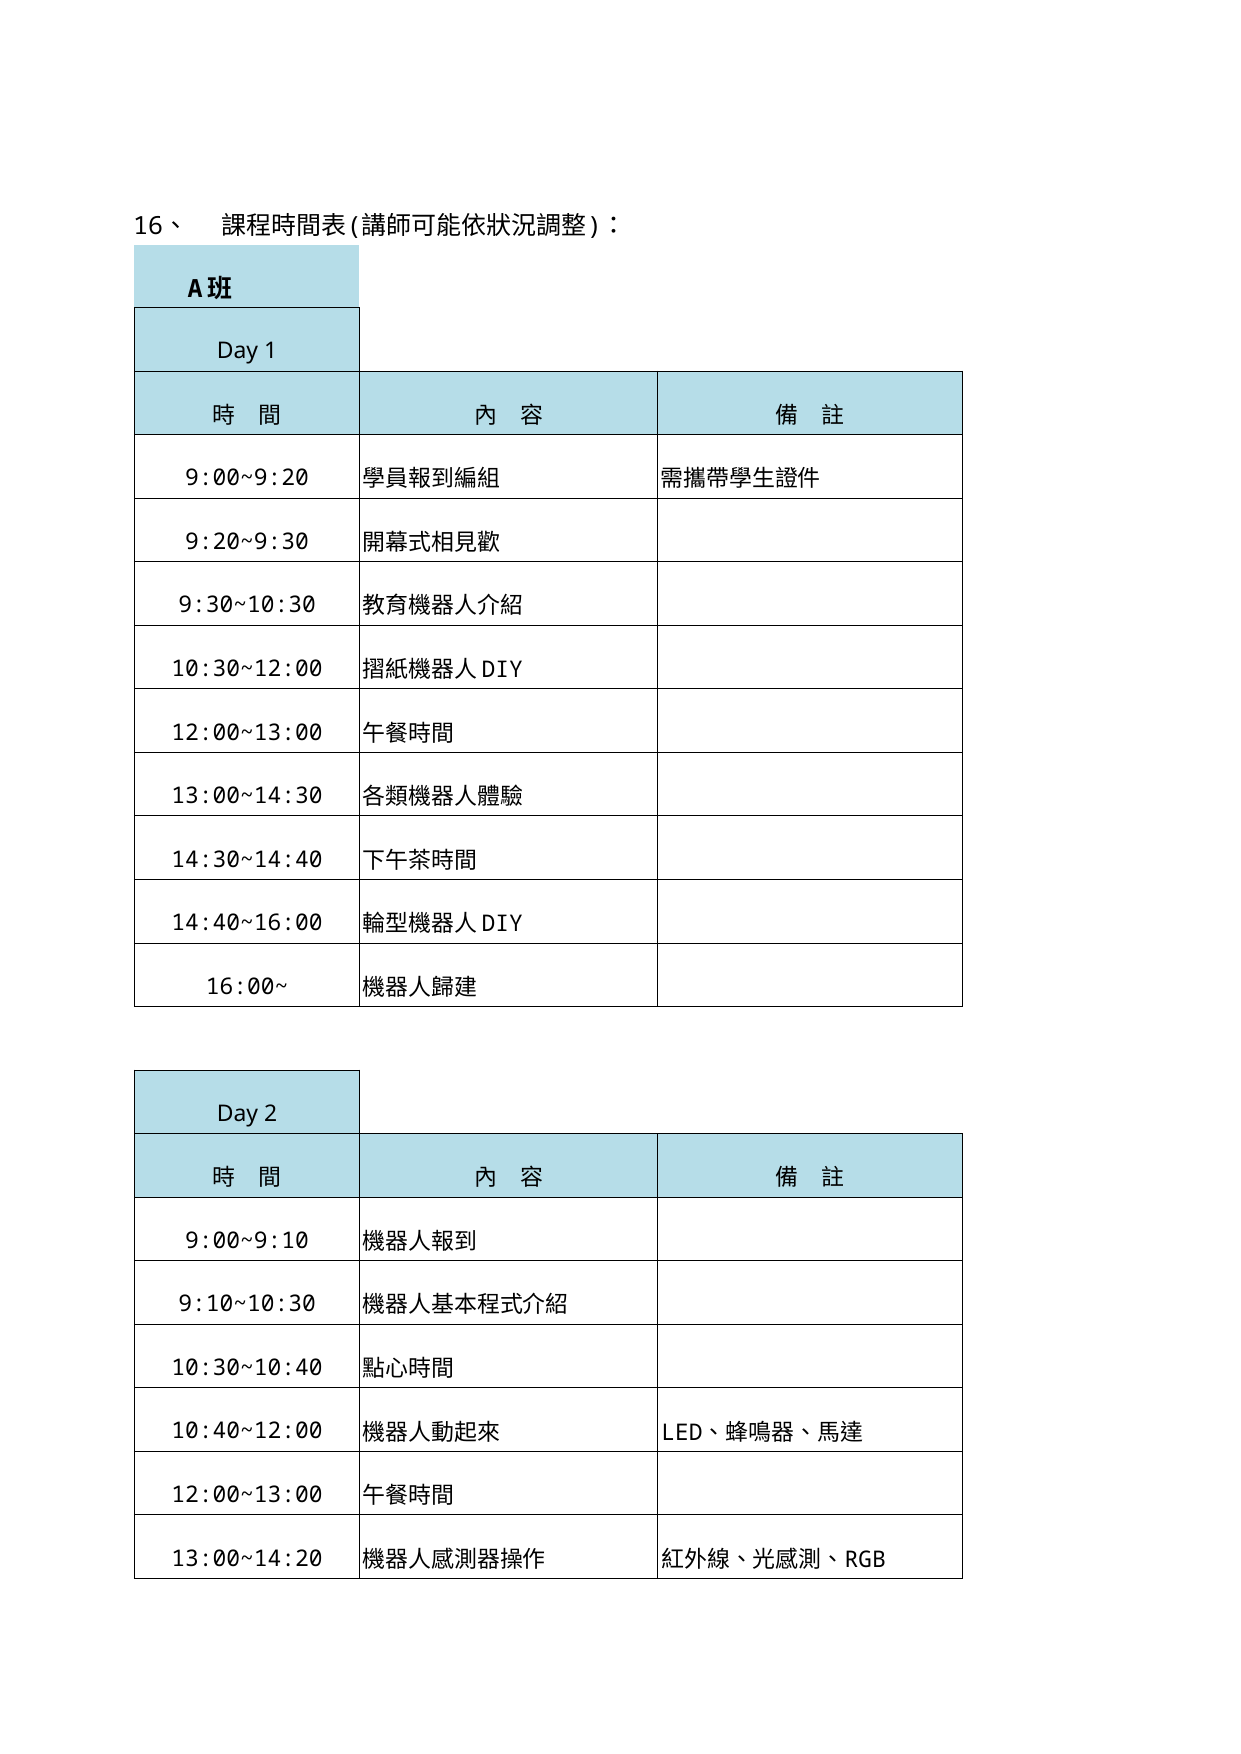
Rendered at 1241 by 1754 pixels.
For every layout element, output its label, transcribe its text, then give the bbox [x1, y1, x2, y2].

table_cell [963, 1133, 1049, 1197]
table_cell [658, 1452, 962, 1514]
table_cell [963, 1006, 1049, 1069]
table_cell 輪型機器人DIY [360, 880, 657, 942]
table_cell 9:00~9:20 [135, 435, 359, 498]
table_cell [963, 371, 1049, 434]
table_cell [658, 626, 962, 688]
table_cell 14:30~14:40 [135, 816, 359, 879]
table_cell [657, 1070, 963, 1133]
table_cell [963, 815, 1049, 879]
table_cell [963, 434, 1049, 498]
table_cell [658, 499, 962, 561]
table_cell [134, 1007, 359, 1069]
table_cell 13:00~14:20 [135, 1515, 359, 1578]
table_cell 10:30~10:40 [135, 1325, 359, 1387]
table_cell [963, 943, 1049, 1006]
table_cell [963, 879, 1049, 942]
table_cell 14:40~16:00 [135, 880, 359, 942]
table_cell [963, 1451, 1049, 1514]
table_cell 10:30~12:00 [135, 626, 359, 688]
table_cell 9:00~9:10 [135, 1198, 359, 1260]
table_cell [360, 1070, 657, 1133]
table_cell Day 1 [135, 308, 359, 371]
table_cell [963, 1070, 1049, 1133]
table_header [359, 245, 657, 307]
table_cell [963, 498, 1049, 561]
table_cell 12:00~13:00 [135, 689, 359, 752]
table_cell [963, 1387, 1049, 1451]
table_cell [963, 688, 1049, 752]
table_cell 需攜帶學生證件 [658, 435, 962, 498]
table_cell 9:30~10:30 [135, 562, 359, 625]
table_cell [963, 561, 1049, 625]
table_cell [359, 1007, 657, 1069]
table_cell 開幕式相見歡 [360, 499, 657, 561]
table_cell [963, 1514, 1049, 1578]
table_cell 9:20~9:30 [135, 499, 359, 561]
table_cell [963, 1197, 1049, 1260]
table_cell 10:40~12:00 [135, 1388, 359, 1451]
table_cell 9:10~10:30 [135, 1261, 359, 1324]
table_cell 時 間 [135, 372, 359, 434]
table_cell 機器人報到 [360, 1198, 657, 1260]
table_cell [658, 753, 962, 815]
table_cell 12:00~13:00 [135, 1452, 359, 1514]
table_cell 時 間 [135, 1134, 359, 1197]
table_cell Day 2 [135, 1071, 359, 1133]
list 課程時間表(講師可能依狀況調整)： [133, 182, 1092, 244]
table_cell [658, 562, 962, 625]
table_cell LED、蜂鳴器、馬達 [658, 1388, 962, 1451]
table_cell 學員報到編組 [360, 435, 657, 498]
table_cell 備 註 [658, 1134, 962, 1197]
table_cell 內 容 [360, 1134, 657, 1197]
table_cell [658, 1261, 962, 1324]
table_cell 備 註 [658, 372, 962, 434]
table_header [963, 245, 1049, 307]
table_cell 16:00~ [135, 944, 359, 1006]
table_cell 機器人動起來 [360, 1388, 657, 1451]
table_header [657, 245, 963, 307]
table_cell [963, 1324, 1049, 1387]
table_cell [658, 816, 962, 879]
table_cell 點心時間 [360, 1325, 657, 1387]
table_cell 紅外線、光感測、RGB [658, 1515, 962, 1578]
table_cell 機器人感測器操作 [360, 1515, 657, 1578]
table_cell [963, 307, 1049, 371]
table_cell [657, 307, 963, 371]
table_cell [963, 625, 1049, 688]
table_cell [963, 1260, 1049, 1324]
table_cell [657, 1007, 963, 1069]
table_cell [658, 1198, 962, 1260]
table_cell [658, 944, 962, 1006]
table_cell 內 容 [360, 372, 657, 434]
table_cell [658, 880, 962, 942]
table_cell [360, 307, 657, 371]
table_cell 機器人基本程式介紹 [360, 1261, 657, 1324]
table_cell 下午茶時間 [360, 816, 657, 879]
table_cell 機器人歸建 [360, 944, 657, 1006]
table_cell 教育機器人介紹 [360, 562, 657, 625]
table_cell 13:00~14:30 [135, 753, 359, 815]
table_cell 午餐時間 [360, 689, 657, 752]
table_header A班 [134, 245, 359, 307]
table_cell 摺紙機器人DIY [360, 626, 657, 688]
table_cell [658, 689, 962, 752]
table_cell [658, 1325, 962, 1387]
table_cell [963, 752, 1049, 815]
table_cell 午餐時間 [360, 1452, 657, 1514]
table_cell 各類機器人體驗 [360, 753, 657, 815]
